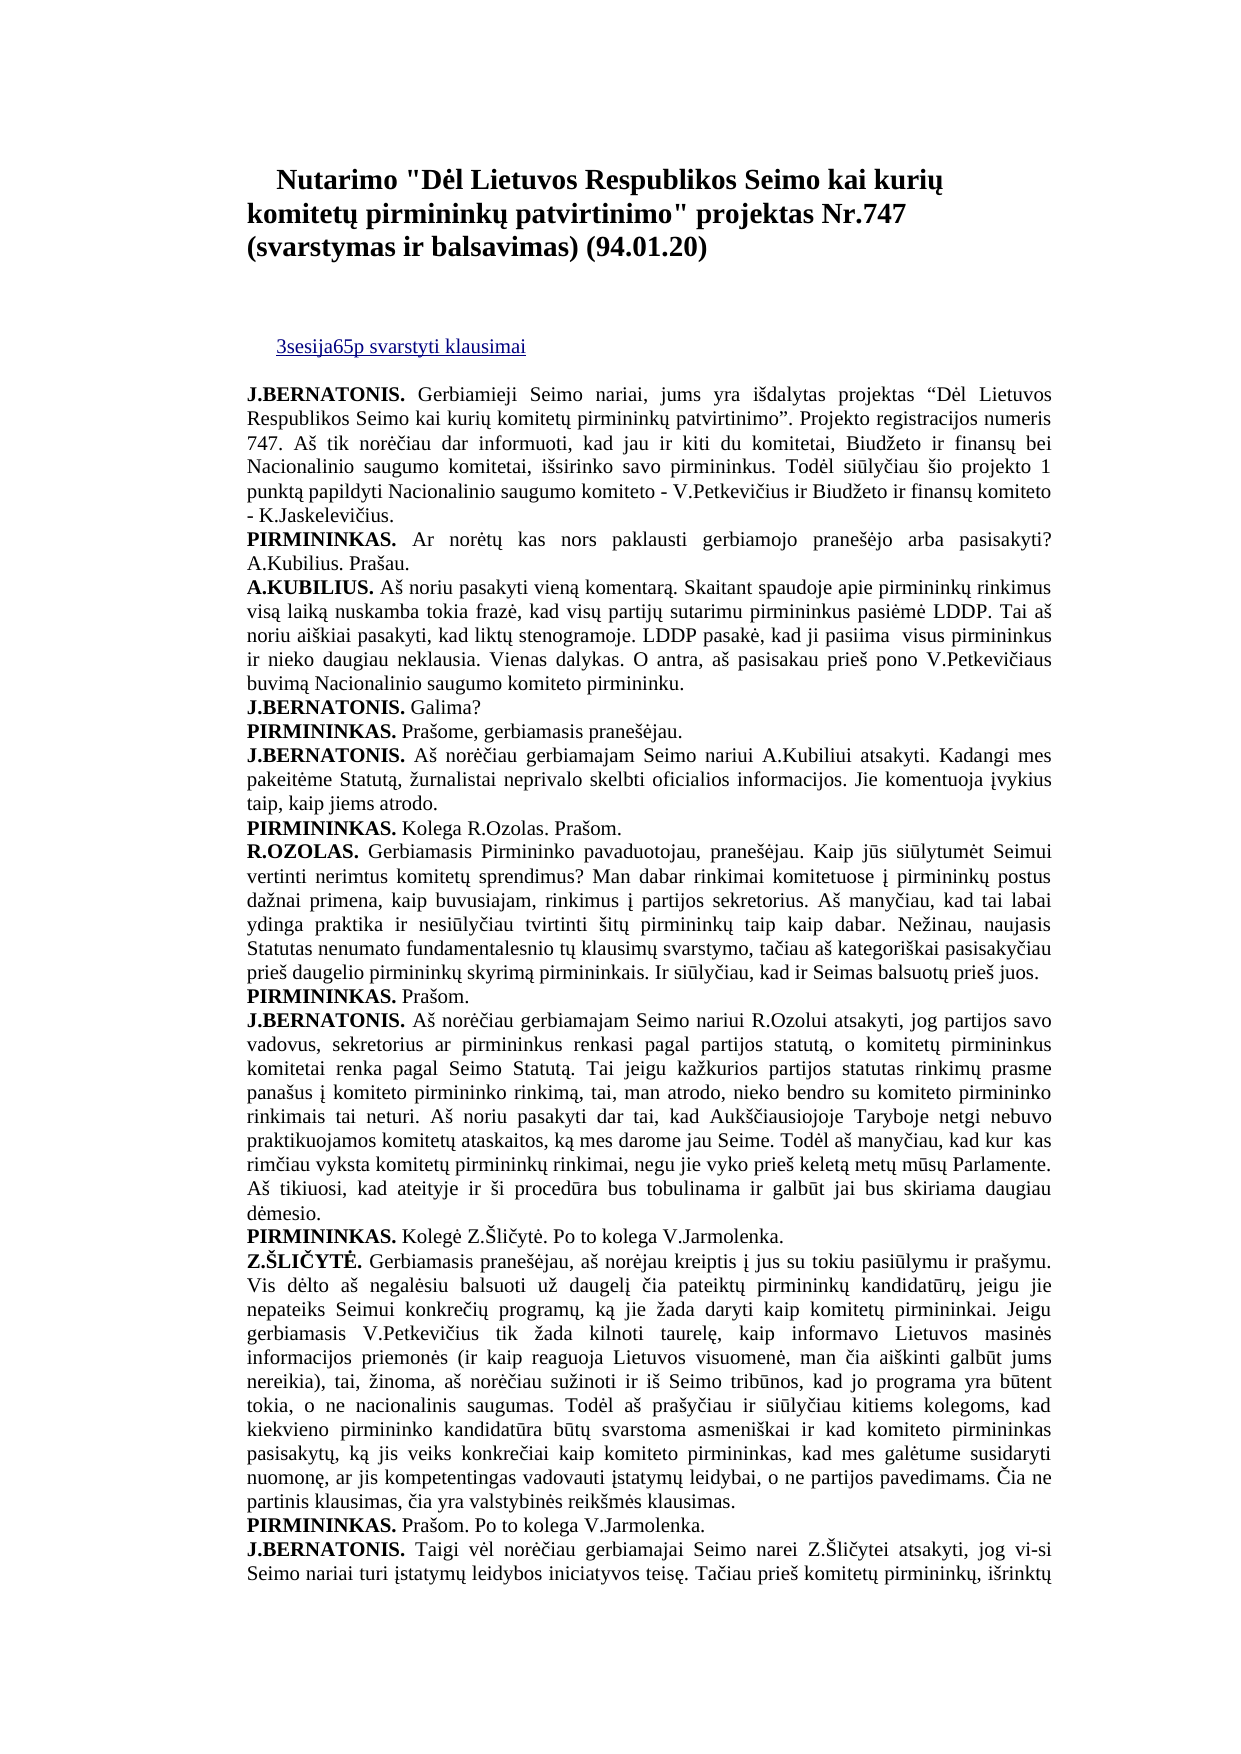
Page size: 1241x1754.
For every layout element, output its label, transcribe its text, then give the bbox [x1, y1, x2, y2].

text Z.ŠLIČYTĖ. Gerbiamasis pranešėjau, aš norėjau kreiptis į jus su tokiu pasiūlymu ir prašymu. Vis dėlto aš negalėsiu balsuoti už daugelį čia pateiktų pirmininkų kandidatūrų, jeigu jie nepateiks Seimui konkrečių programų, ką jie žada daryti kaip komitetų pirmininkai. Jeigu gerbiamasis V.Petkevičius tik žada kilnoti taurelę, kaip informavo Lietuvos masinės informacijos priemonės (ir kaip reaguoja Lietuvos visuomenė, man čia aiškinti galbūt jums nereikia), tai, žinoma, aš norėčiau sužinoti ir iš Seimo tribūnos, kad jo programa yra būtent tokia, o ne nacionalinis saugumas. Todėl aš prašyčiau ir siūlyčiau kitiems kolegoms, kad kiekvieno pirmininko kandidatūra būtų svarstoma asmeniškai ir kad komiteto pirmininkas pasisakytų, ką jis veiks konkrečiai kaip komiteto pirmininkas, kad mes galėtume susidaryti nuomonę, ar jis kompetentingas vadovauti įstatymų leidybai, o ne partijos pavedimams. Čia ne partinis klausimas, čia yra valstybinės reikšmės klausimas. [247, 1248, 1053, 1513]
text Nutarimo "Dėl Lietuvos Respublikos Seimo kai kurių komitetų pirmininkų patvirtinimo" projektas Nr.747 (svarstymas ir balsavimas) (94.01.20) [247, 162, 1053, 263]
text 3sesija65p svarstyti klausimai [247, 334, 1053, 358]
text PIRMININKAS. Kolega R.Ozolas. Prašom. [247, 815, 1053, 839]
text J.BERNATONIS. Galima? [247, 695, 1053, 719]
text J.BERNATONIS. Aš norėčiau gerbiamajam Seimo nariui A.Kubiliui atsakyti. Kadangi mes pakeitėme Statutą, žurnalistai neprivalo skelbti oficialios informacijos. Jie komentuoja įvykius taip, kaip jiems atrodo. [247, 743, 1053, 815]
text R.OZOLAS. Gerbiamasis Pirmininko pavaduotojau, pranešėjau. Kaip jūs siūlytumėt Seimui vertinti nerimtus komitetų sprendimus? Man dabar rinkimai komitetuose į pirmininkų postus dažnai primena, kaip buvusiajam, rinkimus į partijos sekretorius. Aš manyčiau, kad tai labai ydinga praktika ir nesiūlyčiau tvirtinti šitų pirmininkų taip kaip dabar. Nežinau, naujasis Statutas nenumato fundamentalesnio tų klausimų svarstymo, tačiau aš kategoriškai pasisakyčiau prieš daugelio pirmininkų skyrimą pirmininkais. Ir siūlyčiau, kad ir Seimas balsuotų prieš juos. [247, 839, 1053, 984]
text PIRMININKAS. Prašom. [247, 984, 1053, 1008]
text J.BERNATONIS. Gerbiamieji Seimo nariai, jums yra išdalytas projektas “Dėl Lietuvos Respublikos Seimo kai kurių komitetų pirmininkų patvirtinimo”. Projekto registracijos numeris 747. Aš tik norėčiau dar informuoti, kad jau ir kiti du komitetai, Biudžeto ir finansų bei Nacionalinio saugumo komitetai, išsirinko savo pirmininkus. Todėl siūlyčiau šio projekto 1 punktą papildyti Nacionalinio saugumo komiteto - V.Petkevičius ir Biudžeto ir finansų komiteto - K.Jaskelevičius. [247, 382, 1053, 527]
text A.KUBILIUS. Aš noriu pasakyti vieną komentarą. Skaitant spaudoje apie pirmininkų rinkimus visą laiką nuskamba tokia frazė, kad visų partijų sutarimu pirmininkus pasiėmė LDDP. Tai aš noriu aiškiai pasakyti, kad liktų stenogramoje. LDDP pasakė, kad ji pasiima visus pirmininkus ir nieko daugiau neklausia. Vienas dalykas. O antra, aš pasisakau prieš pono V.Petkevičiaus buvimą Nacionalinio saugumo komiteto pirmininku. [247, 575, 1053, 695]
text J.BERNATONIS. Taigi vėl norėčiau gerbiamajai Seimo narei Z.Šličytei atsakyti, jog vi-si Seimo nariai turi įstatymų leidybos iniciatyvos teisę. Tačiau prieš komitetų pirmininkų, išrinktų [247, 1537, 1053, 1585]
text PIRMININKAS. Prašome, gerbiamasis pranešėjau. [247, 719, 1053, 743]
text PIRMININKAS. Ar norėtų kas nors paklausti gerbiamojo pranešėjo arba pasisakyti? A.Kubilius. Prašau. [247, 527, 1053, 575]
text PIRMININKAS. Kolegė Z.Šličytė. Po to kolega V.Jarmolenka. [247, 1224, 1053, 1248]
text PIRMININKAS. Prašom. Po to kolega V.Jarmolenka. [247, 1513, 1053, 1537]
text J.BERNATONIS. Aš norėčiau gerbiamajam Seimo nariui R.Ozolui atsakyti, jog partijos savo vadovus, sekretorius ar pirmininkus renkasi pagal partijos statutą, o komitetų pirmininkus komitetai renka pagal Seimo Statutą. Tai jeigu kažkurios partijos statutas rinkimų prasme panašus į komiteto pirmininko rinkimą, tai, man atrodo, nieko bendro su komiteto pirmininko rinkimais tai neturi. Aš noriu pasakyti dar tai, kad Aukščiausiojoje Taryboje netgi nebuvo praktikuojamos komitetų ataskaitos, ką mes darome jau Seime. Todėl aš manyčiau, kad kur kas rimčiau vyksta komitetų pirmininkų rinkimai, negu jie vyko prieš keletą metų mūsų Parlamente. Aš tikiuosi, kad ateityje ir ši procedūra bus tobulinama ir galbūt jai bus skiriama daugiau dėmesio. [247, 1008, 1053, 1224]
